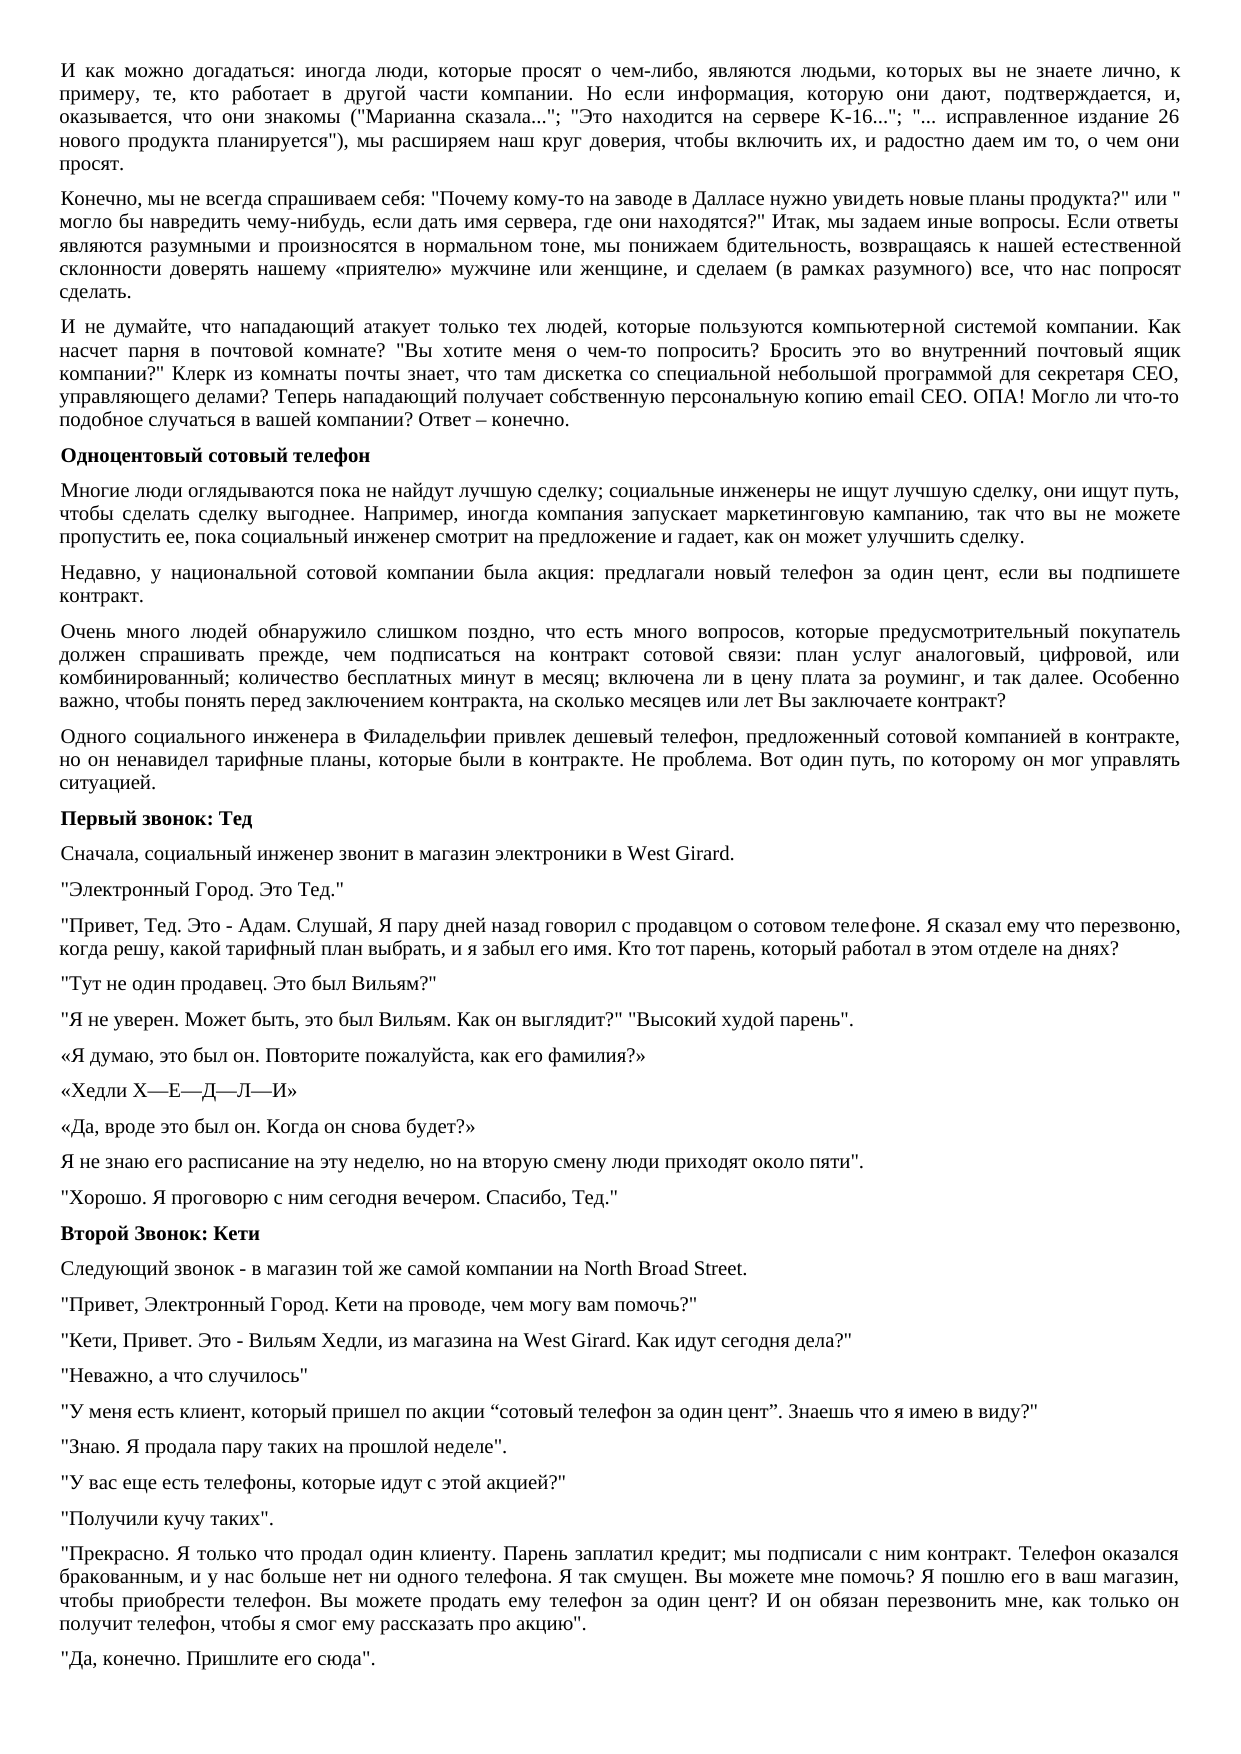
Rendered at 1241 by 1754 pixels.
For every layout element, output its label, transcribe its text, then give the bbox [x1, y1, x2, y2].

text "Привет, Тед. Это - Адам. Слушай, Я пару дней назад говорил с продавцом о сотовом теле­фоне. Я сказал ему что перезвоню, когда решу, какой тарифный план выбрать, и я забыл его имя. Кто тот парень, который работал в этом отделе на днях? [59, 913, 1181, 960]
text «Хедли Х—Е—Д—Л—И» [59, 1079, 1181, 1102]
text Очень много людей обнаружило слишком поздно, что есть много вопросов, которые предусмотрительный покупатель должен спрашивать прежде, чем подписаться на контракт сотовой связи: план услуг аналоговый, цифровой, или комбинированный; количество бес­платных минут в месяц; включена ли в цену плата за роуминг, и так далее. Особенно важно, чтобы понять перед заключением контракта, на сколько месяцев или лет Вы заключаете контракт? [59, 620, 1181, 712]
text "Хорошо. Я проговорю с ним сегодня вечером. Спасибо, Тед." [59, 1186, 1181, 1209]
text И как можно догадаться: иногда люди, которые просят о чем-либо, являются людьми, ко­торых вы не знаете лично, к примеру, те, кто работает в другой части компании. Но если ин­формация, которую они дают, подтверждается, и, оказывается, что они знакомы ("Марианна сказала..."; "Это находится на сервере K-16..."; "... исправленное издание 26 нового продукта планируется"), мы расширяем наш круг доверия, чтобы включить их, и радостно даем им то, о чем они просят. [59, 59, 1181, 175]
text Конечно, мы не всегда спрашиваем себя: "Почему кому-то на заводе в Далласе нужно уви­деть новые планы продукта?" или " могло бы навредить чему-нибудь, если дать имя сервера, где они находятся?" Итак, мы задаем иные вопросы. Если ответы являются разумными и произносятся в нормальном тоне, мы понижаем бдительность, возвращаясь к нашей есте­ственной склонности доверять нашему «приятелю» мужчине или женщине, и сделаем (в рам­ках разумного) все, что нас попросят сделать. [59, 187, 1181, 303]
text "Тут не один продавец. Это был Вильям?" [59, 972, 1181, 995]
text Следующий звонок - в магазин той же самой компании на North Broad Street. [59, 1257, 1181, 1280]
text Недавно, у национальной сотовой компании была акция: предлагали новый телефон за один цент, если вы подпишете контракт. [59, 561, 1181, 607]
text Я не знаю его расписание на эту неделю, но на вторую смену люди приходят около пяти". [59, 1150, 1181, 1173]
text Одного социального инженера в Филадельфии привлек дешевый телефон, предложенный сотовой компанией в контракте, но он ненавидел тарифные планы, которые были в контрак­те. Не проблема. Вот один путь, по которому он мог управлять ситуацией. [59, 725, 1181, 794]
text "Да, конечно. Пришлите его сюда". [59, 1647, 1181, 1670]
text Второй Звонок: Кети [59, 1222, 1181, 1245]
text "Прекрасно. Я только что продал один клиенту. Парень заплатил кредит; мы подписали с ним контракт. Телефон оказался бракованным, и у нас больше нет ни одного телефона. Я так смущен. Вы можете мне помочь? Я пошлю его в ваш магазин, чтобы приобрести телефон. Вы можете продать ему телефон за один цент? И он обязан перезвонить мне, как только он получит телефон, чтобы я смог ему рассказать про акцию". [59, 1542, 1181, 1635]
text «Я думаю, это был он. Повторите пожалуйста, как его фамилия?» [59, 1043, 1181, 1067]
text Одноцентовый сотовый телефон [59, 443, 1181, 467]
text И не думайте, что нападающий атакует только тех людей, которые пользуются компьютер­ной системой компании. Как насчет парня в почтовой комнате? "Вы хотите меня о чем-то по­просить? Бросить это во внутренний почтовый ящик компании?" Клерк из комнаты почты знает, что там дискетка со специальной небольшой программой для секретаря CEO, управляющего делами? Теперь нападающий получает собственную персональную копию email CEO. ОПА! Могло ли что-то подобное случаться в вашей компании? Ответ – конечно. [59, 315, 1181, 431]
text «Да, вроде это был он. Когда он снова будет?» [59, 1115, 1181, 1138]
text "Я не уверен. Может быть, это был Вильям. Как он выглядит?" "Высокий худой парень". [59, 1008, 1181, 1031]
text "Неважно, а что случилось" [59, 1364, 1181, 1387]
text "Получили кучу таких". [59, 1507, 1181, 1530]
text Многие люди оглядываются пока не найдут лучшую сделку; социальные инженеры не ищут лучшую сделку, они ищут путь, чтобы сделать сделку выгоднее. Например, иногда компания запускает маркетинговую кампанию, так что вы не можете пропустить ее, пока со­циальный инженер смотрит на предложение и гадает, как он может улучшить сделку. [59, 479, 1181, 548]
text Первый звонок: Тед [59, 807, 1181, 830]
text Сначала, социальный инженер звонит в магазин электроники в West Girard. [59, 842, 1181, 865]
text "Знаю. Я продала пару таких на прошлой неделе". [59, 1435, 1181, 1458]
text "У меня есть клиент, который пришел по акции “сотовый телефон за один цент”. Знаешь что я имею в виду?" [59, 1400, 1181, 1423]
text "Кети, Привет. Это - Вильям Хедли, из магазина на West Girard. Как идут сегодня дела?" [59, 1328, 1181, 1352]
text "Привет, Электронный Город. Кети на проводе, чем могу вам помочь?" [59, 1293, 1181, 1316]
text "У вас еще есть телефоны, которые идут с этой акцией?" [59, 1471, 1181, 1494]
text "Электронный Город. Это Тед." [59, 878, 1181, 901]
